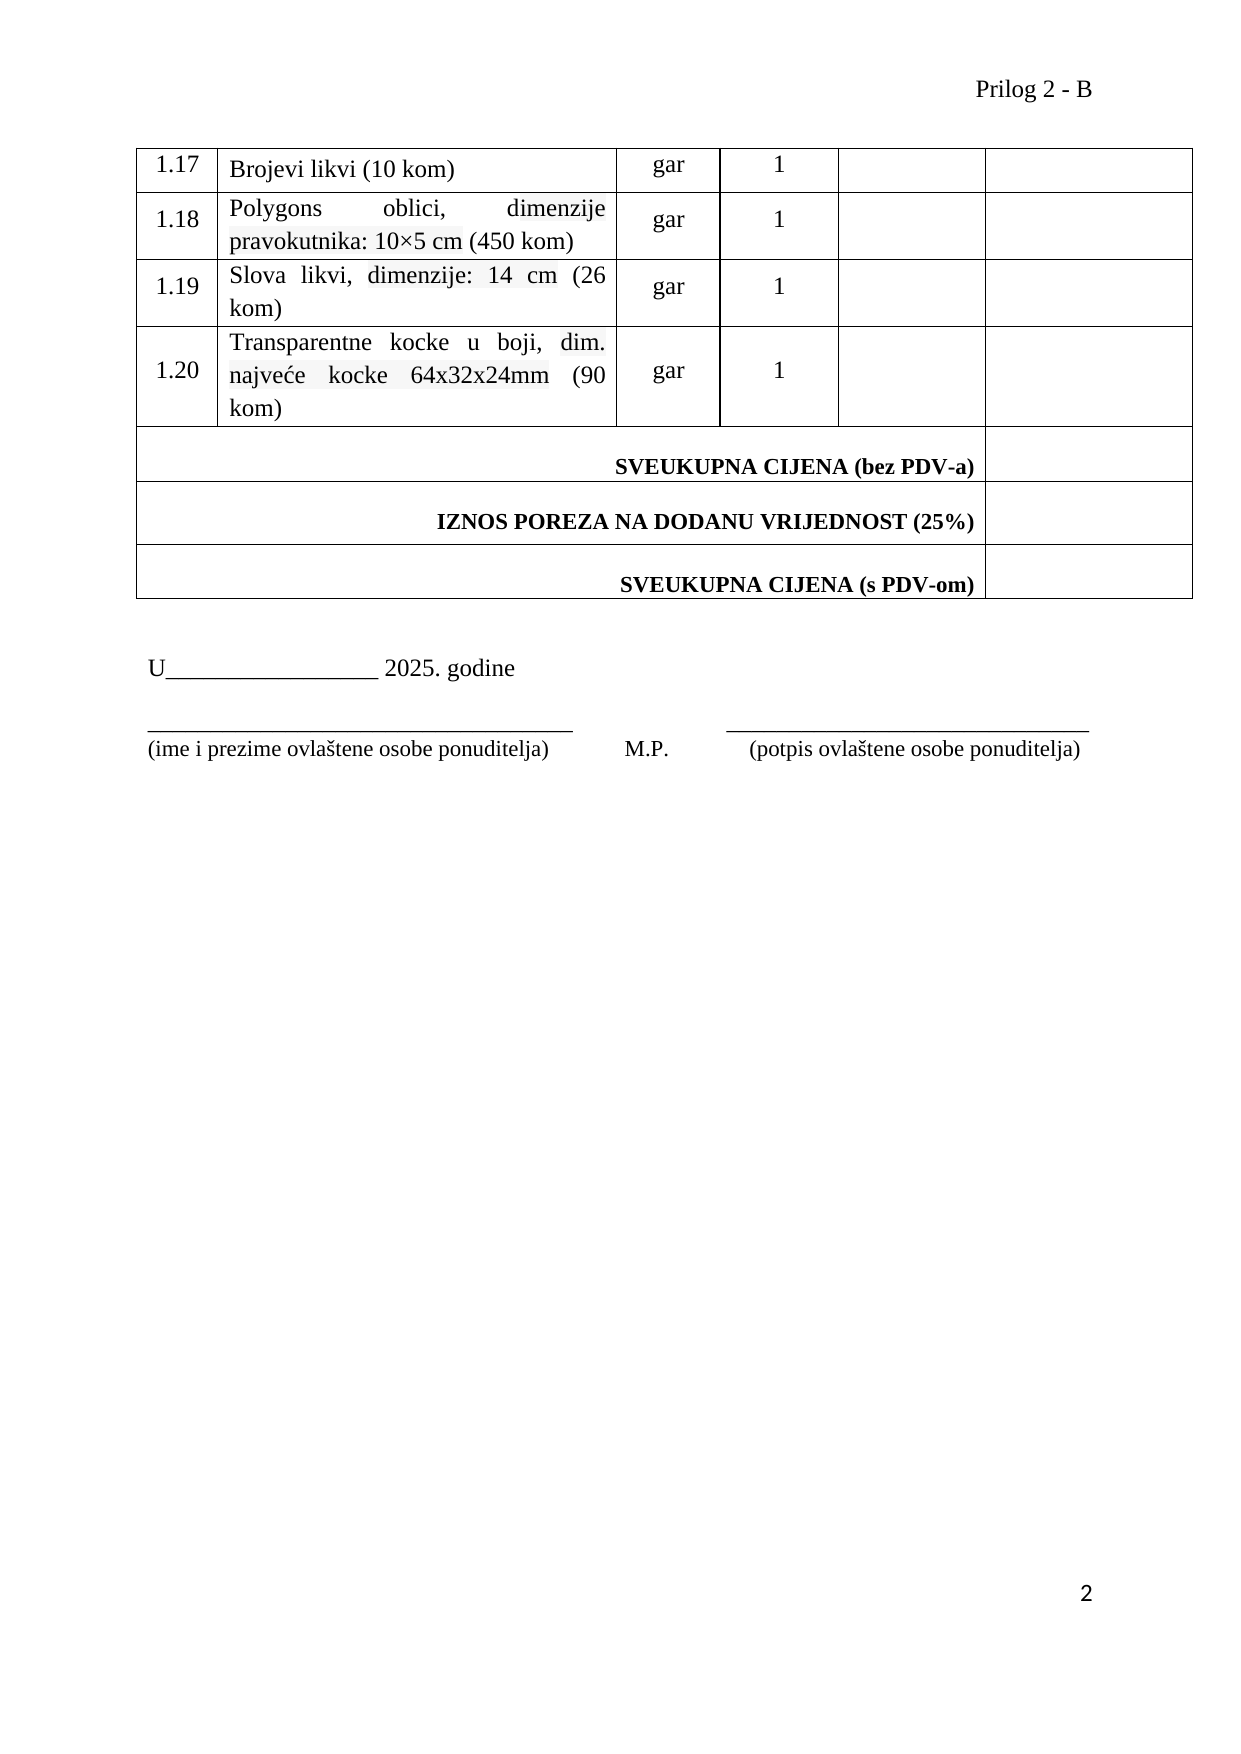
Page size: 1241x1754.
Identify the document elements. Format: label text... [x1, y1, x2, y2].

table_cell 1.20 [137, 327, 217, 426]
text U_________________ 2025. godine [148, 653, 1093, 681]
table_cell [839, 149, 985, 192]
table_cell [986, 260, 1192, 326]
table_cell 1 [721, 260, 838, 326]
text __________________________________ _____________________________ [148, 706, 1093, 735]
table_cell [839, 327, 985, 426]
table_cell 1.18 [137, 193, 217, 259]
table_cell gar [617, 260, 719, 326]
text (ime i prezime ovlaštene osobe ponuditelja) M.P. (potpis ovlaštene osobe ponuditelja) [148, 735, 1093, 762]
table_cell [839, 260, 985, 326]
table_cell IZNOS POREZA NA DODANU VRIJEDNOST (25%) [137, 482, 985, 544]
table_cell gar [617, 149, 719, 192]
table_cell [839, 193, 985, 259]
table_cell Transparentne kocke u boji, dim. najveće kocke 64x32x24mm (90 kom) [218, 327, 616, 426]
table_cell [986, 149, 1192, 192]
table_cell Slova likvi, dimenzije: 14 cm (26 kom) [218, 260, 616, 326]
table_cell Polygons oblici, dimenzije pravokutnika: 10×5 cm (450 kom) [218, 193, 616, 259]
table_cell 1 [721, 193, 838, 259]
table_cell 1 [721, 149, 838, 192]
table_cell SVEUKUPNA CIJENA (bez PDV-a) [137, 427, 985, 481]
table_cell Brojevi likvi (10 kom) [218, 149, 616, 192]
table_cell [986, 545, 1192, 598]
table_cell 1.17 [137, 149, 217, 192]
table_cell 1 [721, 327, 838, 426]
table_cell [986, 482, 1192, 544]
table_cell gar [617, 193, 719, 259]
table_cell [986, 193, 1192, 259]
table_cell [986, 427, 1192, 481]
table_cell [986, 327, 1192, 426]
table_cell 1.19 [137, 260, 217, 326]
table_cell SVEUKUPNA CIJENA (s PDV-om) [137, 545, 985, 598]
table_cell gar [617, 327, 719, 426]
